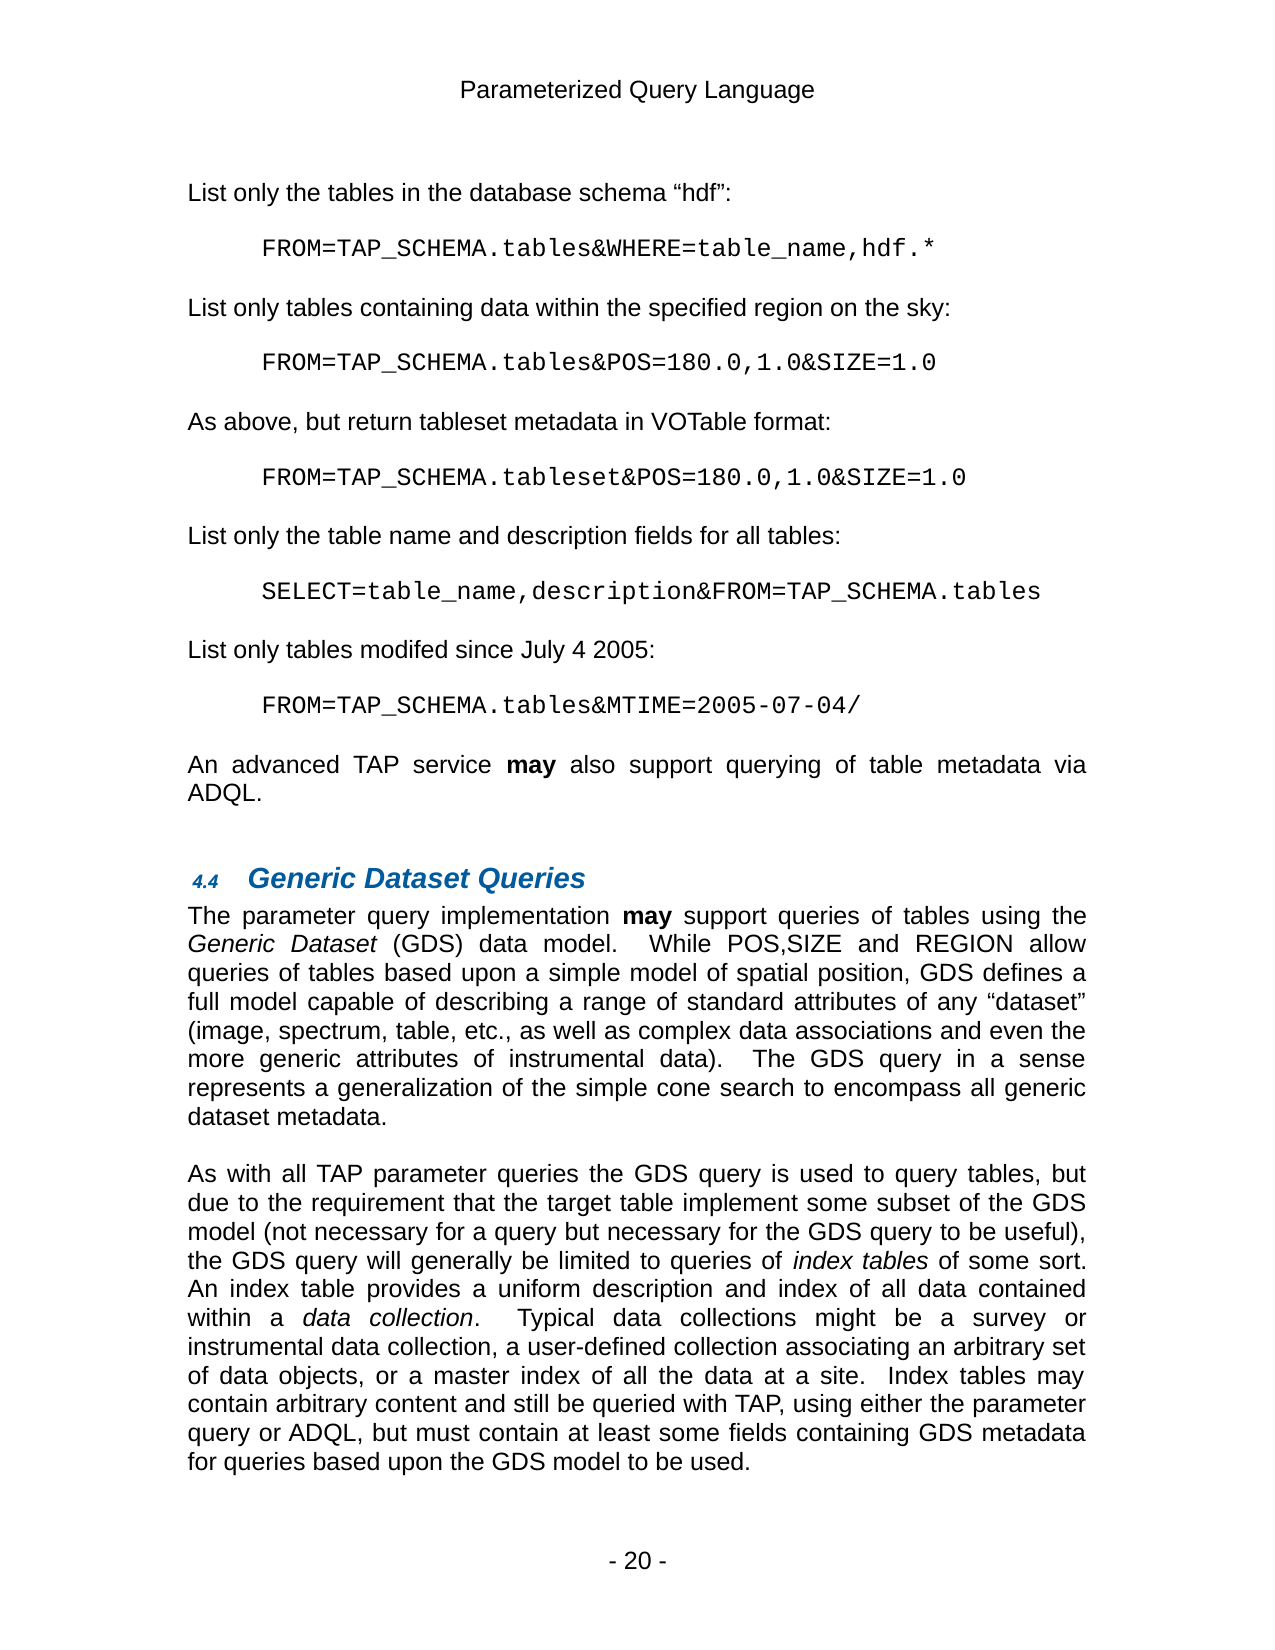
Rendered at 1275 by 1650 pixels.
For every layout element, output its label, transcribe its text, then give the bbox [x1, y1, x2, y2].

text FROM=TAP_SCHEMA.tables&MTIME=2005-07-04/ [261, 692, 1087, 721]
text As with all TAP parameter queries the GDS query is used to query tables, but due to the requirement that the target table implement some subset of the GDS model (not necessary for a query but necessary for the GDS query to be useful), the GDS query will generally be limited to queries of index tables of some sort. An index table provides a uniform description and index of all data contained within a data collection. Typical data collections might be a survey or instrumental data collection, a user-defined collection associating an arbitrary set of data objects, or a master index of all the data at a site. Index tables may contain arbitrary content and still be queried with TAP, using either the parameter query or ADQL, but must contain at least some fields containing GDS metadata for queries based upon the GDS model to be used. [187, 1159, 1087, 1476]
text FROM=TAP_SCHEMA.tableset&POS=180.0,1.0&SIZE=1.0 [261, 464, 1087, 492]
text FROM=TAP_SCHEMA.tables&WHERE=table_name,hdf.* [261, 236, 1087, 264]
subtitle Generic Dataset Queries [187, 861, 1087, 894]
text The parameter query implementation may support queries of tables using the Generic Dataset (GDS) data model. While POS,SIZE and REGION allow queries of tables based upon a simple model of spatial position, GDS defines a full model capable of describing a range of standard attributes of any “dataset” (image, spectrum, table, etc., as well as complex data associations and even the more generic attributes of instrumental data). The GDS query in a sense represents a generalization of the simple cone search to encompass all generic dataset metadata. [187, 901, 1087, 1131]
text As above, but return tableset metadata in VOTable format: [187, 407, 1087, 435]
text List only the table name and description fields for all tables: [187, 521, 1087, 549]
text An advanced TAP service may also support querying of table metadata via ADQL. [187, 749, 1087, 807]
text SELECT=table_name,description&FROM=TAP_SCHEMA.tables [261, 578, 1087, 607]
text List only tables containing data within the specified region on the sky: [187, 292, 1087, 321]
text FROM=TAP_SCHEMA.tables&POS=180.0,1.0&SIZE=1.0 [261, 350, 1087, 378]
text List only tables modifed since July 4 2005: [187, 635, 1087, 664]
text List only the tables in the database schema “hdf”: [187, 178, 1087, 207]
